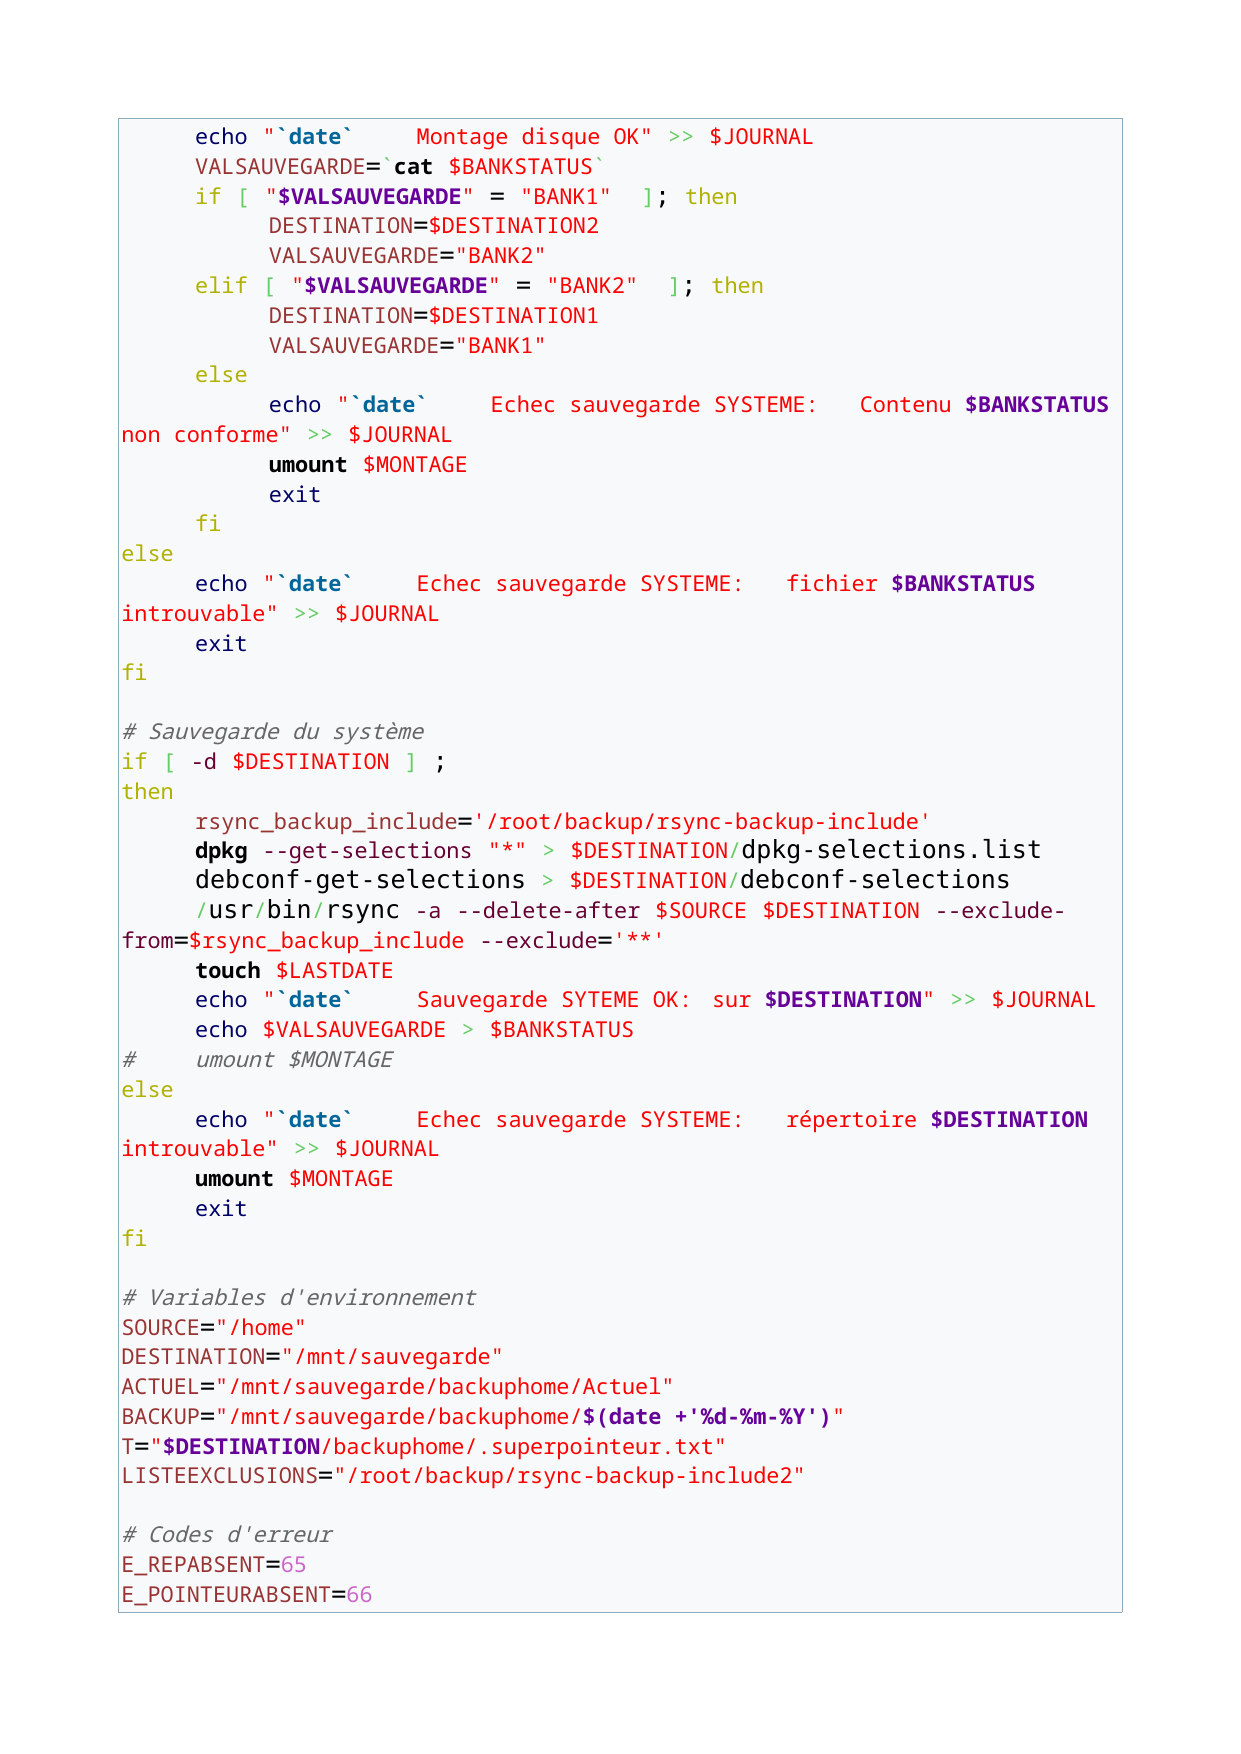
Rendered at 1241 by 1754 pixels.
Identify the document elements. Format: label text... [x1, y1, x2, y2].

table_header echo "`date` Montage disque OK" >> $JOURNAL VALSAUVEGARDE=`cat $BANKSTATUS` if [ "$VALSAUVEGARDE" = "BANK1" ]; then DESTINATION=$DESTINATION2 VALSAUVEGARDE="BANK2" elif [ "$VALSAUVEGARDE" = "BANK2" ]; then DESTINATION=$DESTINATION1 VALSAUVEGARDE="BANK1" else echo "`date` Echec sauvegarde SYSTEME: Contenu $BANKSTATUS non conforme" >> $JOURNAL umount $MONTAGE exit fi else echo "`date` Echec sauvegarde SYSTEME: fichier $BANKSTATUS introuvable" >> $JOURNAL exit fi # Sauvegarde du système if [ -d $DESTINATION ] ; then rsync_backup_include='/root/backup/rsync-backup-include' dpkg --get-selections "*" > $DESTINATION/dpkg-selections.list debconf-get-selections > $DESTINATION/debconf-selections /usr/bin/rsync -a --delete-after $SOURCE $DESTINATION --exclude-from=$rsync_backup_include --exclude='**' touch $LASTDATE echo "`date` Sauvegarde SYTEME OK: sur $DESTINATION" >> $JOURNAL echo $VALSAUVEGARDE > $BANKSTATUS # umount $MONTAGE else echo "`date` Echec sauvegarde SYSTEME: répertoire $DESTINATION introuvable" >> $JOURNAL umount $MONTAGE exit fi # Variables d'environnement SOURCE="/home" DESTINATION="/mnt/sauvegarde" ACTUEL="/mnt/sauvegarde/backuphome/Actuel" BACKUP="/mnt/sauvegarde/backuphome/$(date +'%d-%m-%Y')" T="$DESTINATION/backuphome/.superpointeur.txt" LISTEEXCLUSIONS="/root/backup/rsync-backup-include2" # Codes d'erreur E_REPABSENT=65 E_POINTEURABSENT=66 [119, 119, 1122, 1612]
